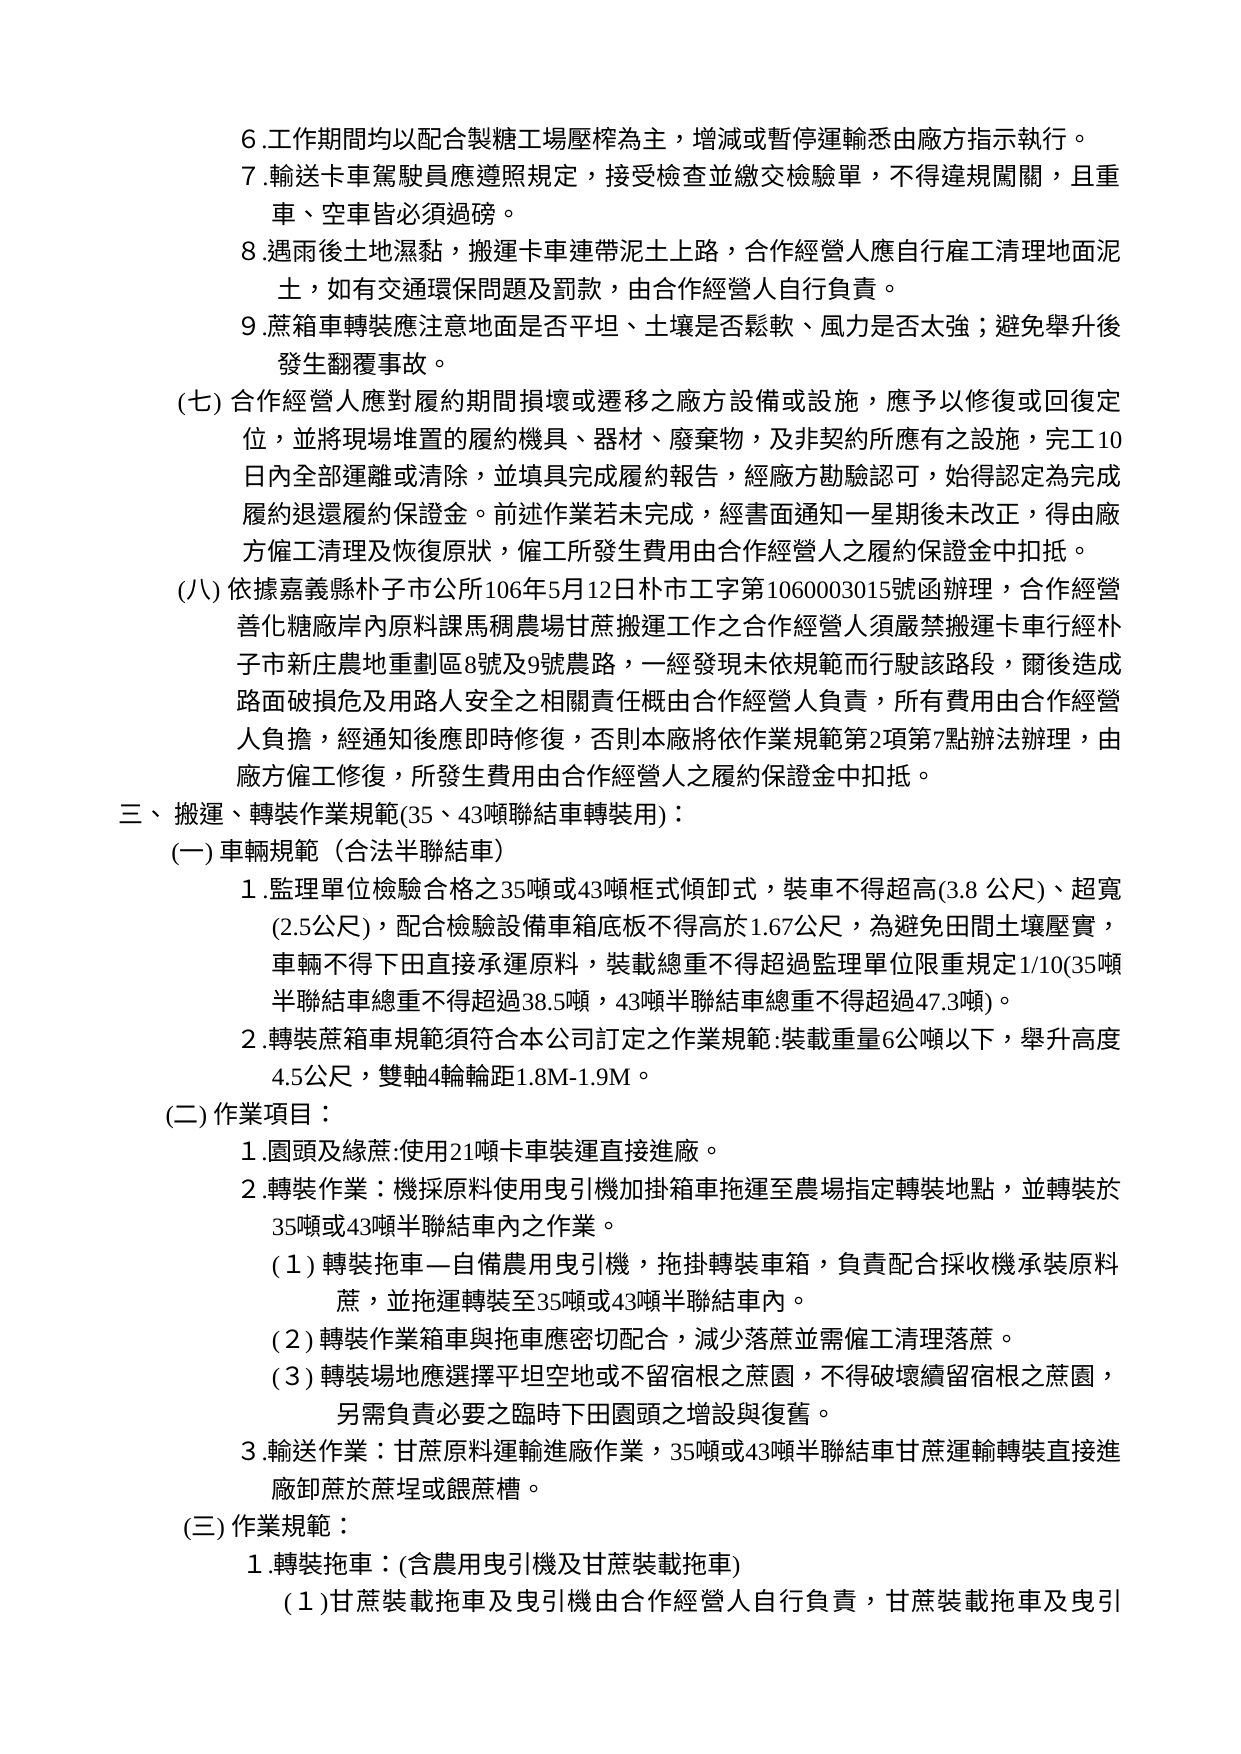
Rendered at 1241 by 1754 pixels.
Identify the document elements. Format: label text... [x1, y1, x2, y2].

text (二) 作業項目： [165, 1093, 1122, 1131]
text (１)甘蔗裝載拖車及曳引機由合作經營人自行負責，甘蔗裝載拖車及曳引 [283, 1581, 1122, 1618]
text (３) 轉裝場地應選擇平坦空地或不留宿根之蔗園，不得破壞續留宿根之蔗園，另需負責必要之臨時下田園頭之增設與復舊。 [272, 1356, 1122, 1431]
text 三、 搬運、轉裝作業規範(35、43噸聯結車轉裝用)： [118, 793, 1122, 831]
text ８.遇雨後土地濕黏，搬運卡車連帶泥土上路，合作經營人應自行雇工清理地面泥土，如有交通環保問題及罰款，由合作經營人自行負責。 [236, 231, 1122, 306]
text (１) 轉裝拖車—自備農用曳引機，拖掛轉裝車箱，負責配合採收機承裝原料蔗，並拖運轉裝至35噸或43噸半聯結車內。 [272, 1243, 1122, 1318]
text ２.轉裝作業：機採原料使用曳引機加掛箱車拖運至農場指定轉裝地點，並轉裝於35噸或43噸半聯結車內之作業。 [236, 1168, 1122, 1243]
text (八) 依據嘉義縣朴子市公所106年5月12日朴市工字第1060003015號函辦理，合作經營善化糖廠岸內原料課馬稠農場甘蔗搬運工作之合作經營人須嚴禁搬運卡車行經朴子市新庄農地重劃區8號及9號農路，一經發現未依規範而行駛該路段，爾後造成路面破損危及用路人安全之相關責任概由合作經營人負責，所有費用由合作經營人負擔，經通知後應即時修復，否則本廠將依作業規範第2項第7點辦法辦理，由廠方僱工修復，所發生費用由合作經營人之履約保證金中扣抵。 [177, 568, 1122, 793]
text (一) 車輛規範（合法半聯結車） [171, 831, 1122, 868]
text ７.輸送卡車駕駛員應遵照規定，接受檢查並繳交檢驗單，不得違規闖關，且重車、空車皆必須過磅。 [236, 156, 1122, 231]
text (２) 轉裝作業箱車與拖車應密切配合，減少落蔗並需僱工清理落蔗。 [272, 1318, 1122, 1356]
text ６.工作期間均以配合製糖工場壓榨為主，增減或暫停運輸悉由廠方指示執行。 [236, 118, 1122, 156]
text (三) 作業規範： [183, 1506, 1122, 1543]
text ２.轉裝蔗箱車規範須符合本公司訂定之作業規範:裝載重量6公噸以下，舉升高度4.5公尺，雙軸4輪輪距1.8M-1.9M。 [236, 1018, 1122, 1093]
text ３.輸送作業：甘蔗原料運輸進廠作業，35噸或43噸半聯結車甘蔗運輸轉裝直接進廠卸蔗於蔗埕或餵蔗槽。 [236, 1431, 1122, 1506]
text １.園頭及緣蔗:使用21噸卡車裝運直接進廠。 [236, 1131, 1122, 1168]
text １.監理單位檢驗合格之35噸或43噸框式傾卸式，裝車不得超高(3.8 公尺)、超寬(2.5公尺)，配合檢驗設備車箱底板不得高於1.67公尺，為避免田間土壤壓實，車輛不得下田直接承運原料，裝載總重不得超過監理單位限重規定1/10(35噸半聯結車總重不得超過38.5噸，43噸半聯結車總重不得超過47.3噸)。 [236, 868, 1122, 1018]
text (七) 合作經營人應對履約期間損壞或遷移之廠方設備或設施，應予以修復或回復定位，並將現場堆置的履約機具、器材、廢棄物，及非契約所應有之設施，完工10日內全部運離或清除，並填具完成履約報告，經廠方勘驗認可，始得認定為完成履約退還履約保證金。前述作業若未完成，經書面通知一星期後未改正，得由廠方僱工清理及恢復原狀，僱工所發生費用由合作經營人之履約保證金中扣抵。 [177, 381, 1122, 568]
text １.轉裝拖車：(含農用曳引機及甘蔗裝載拖車) [242, 1543, 1122, 1581]
text ９.蔗箱車轉裝應注意地面是否平坦、土壤是否鬆軟、風力是否太強；避免舉升後發生翻覆事故。 [236, 306, 1122, 381]
